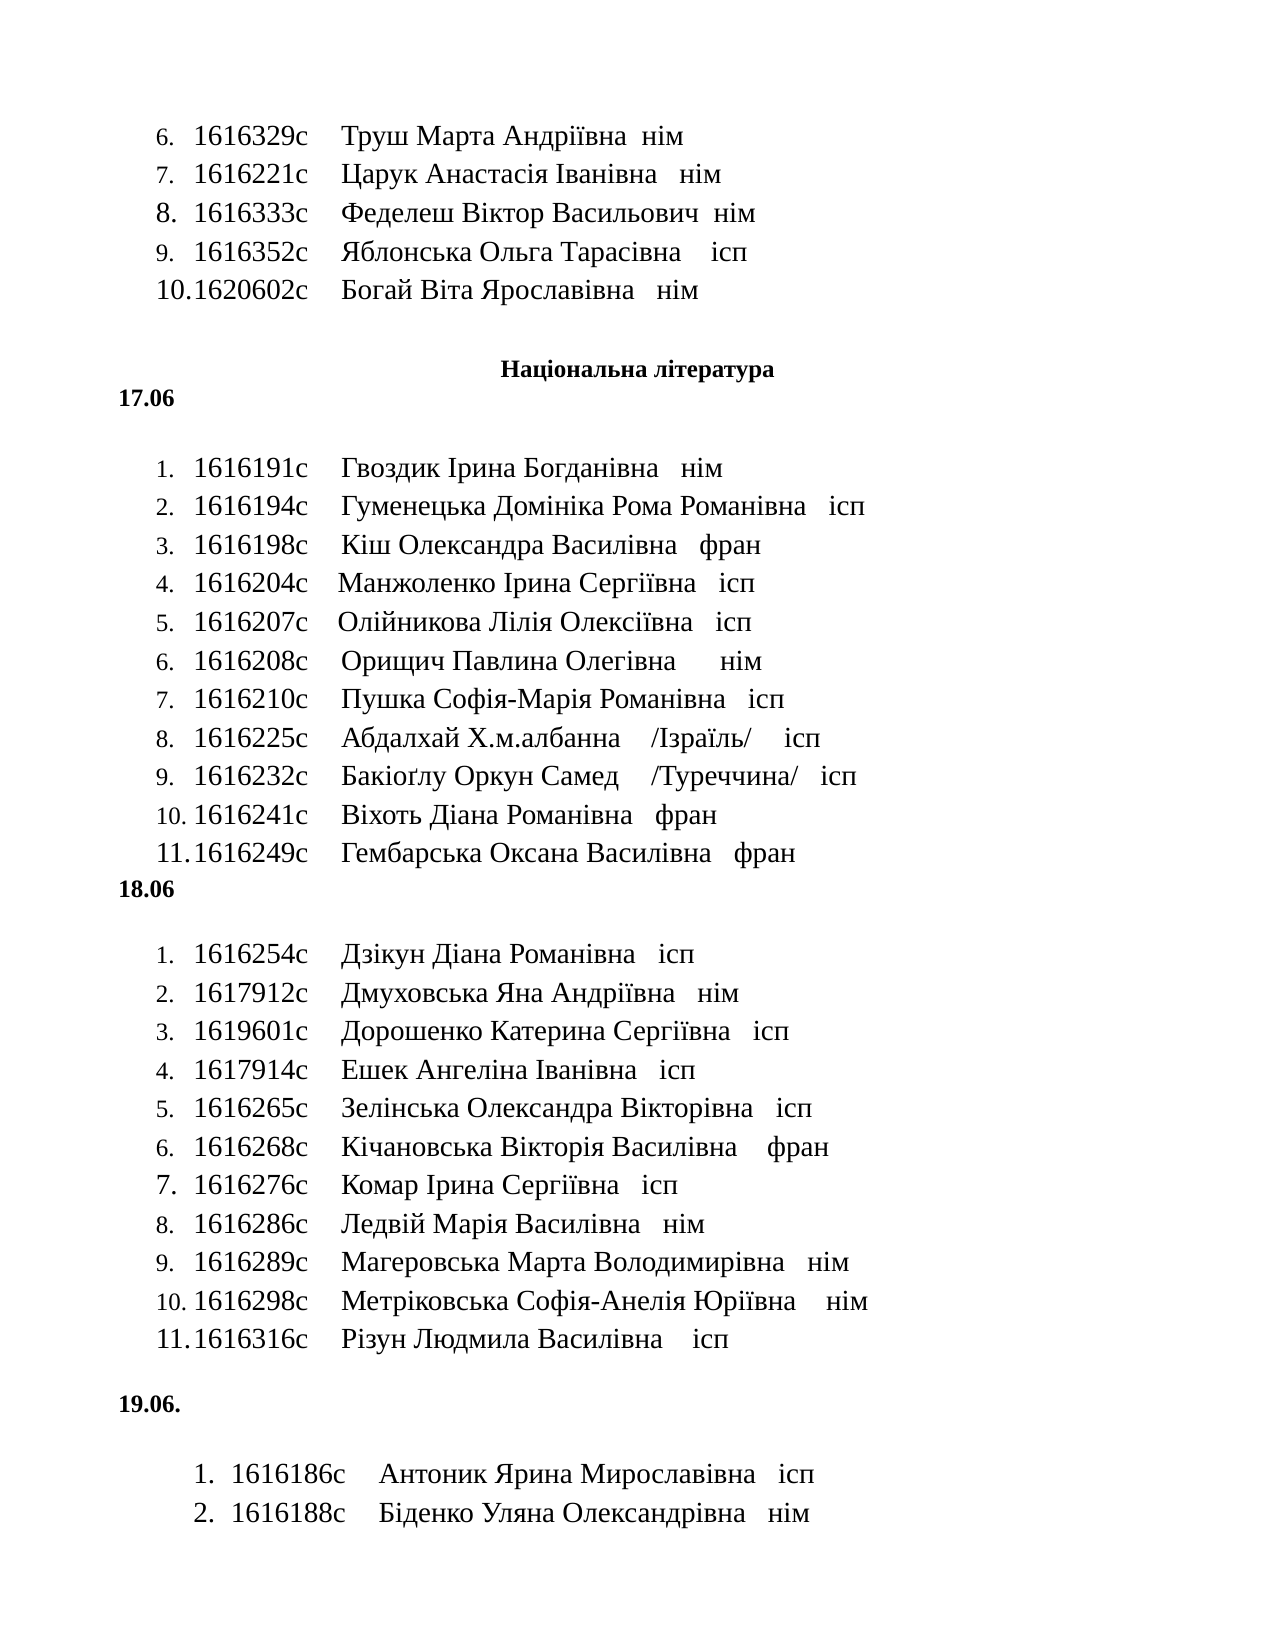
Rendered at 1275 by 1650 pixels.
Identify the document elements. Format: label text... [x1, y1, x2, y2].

list 1616286с Ледвій Марія Василівна нім [156, 1206, 1157, 1239]
list 1616289с Магеровська Марта Володимирівна нім [156, 1244, 1157, 1278]
list 1616188с Біденко Уляна Олександрівна нім [193, 1495, 1157, 1528]
list 1616194с Гуменецька Домініка Рома Романівна ісп [156, 488, 1157, 522]
list 1616249с Гембарська Оксана Василівна фран [156, 835, 1157, 869]
text 17.06 [118, 383, 1157, 411]
list 1617912с Дмуховська Яна Андріївна нім [156, 975, 1157, 1008]
list 1616316с Різун Людмила Василівна ісп [156, 1322, 1157, 1355]
list 1616225с Абдалхай Х.м.албанна /Ізраїль/ ісп [156, 720, 1157, 753]
text Національна література [118, 354, 1157, 383]
list 1616191с Гвоздик Ірина Богданівна нім [156, 450, 1157, 483]
list 1616210с Пушка Софія-Марія Романівна ісп [156, 681, 1157, 715]
text 19.06. [118, 1389, 1157, 1418]
list 1616352с Яблонська Ольга Тарасівна ісп [156, 234, 1157, 267]
list 1616221с Царук Анастасія Іванівна нім [156, 157, 1157, 190]
list 1616268с Кічановська Вікторія Василівна фран [156, 1129, 1157, 1162]
list 1616254с Дзікун Діана Романівна ісп [156, 936, 1157, 970]
list 1616265с Зелінська Олександра Вікторівна ісп [156, 1090, 1157, 1124]
list 1616207с Олійникова Лілія Олексіївна ісп [156, 604, 1157, 638]
list 1616232с Бакіоґлу Оркун Самед /Туреччина/ ісп [156, 758, 1157, 792]
list 1619601с Дорошенко Катерина Сергіївна ісп [156, 1013, 1157, 1047]
list 1616198с Кіш Олександра Василівна фран [156, 527, 1157, 561]
list 1616186с Антоник Ярина Мирославівна ісп [193, 1456, 1157, 1490]
list 1616276с Комар Ірина Сергіївна ісп [156, 1167, 1157, 1201]
list 1616333с Феделеш Віктор Васильович нім [156, 195, 1157, 229]
list 1616298с Метріковська Софія-Анелія Юріївна нім [156, 1283, 1157, 1317]
list 1616208с Орищич Павлина Олегівна нім [156, 643, 1157, 676]
list 1616204с Манжоленко Ірина Сергіївна ісп [156, 566, 1157, 599]
list 1617914с Ешек Ангеліна Іванівна ісп [156, 1052, 1157, 1085]
list 1616329с Труш Марта Андріївна нім [156, 118, 1157, 152]
text 18.06 [118, 874, 1157, 903]
list 1620602с Богай Віта Ярославівна нім [156, 272, 1157, 306]
list 1616241с Віхоть Діана Романівна фран [156, 797, 1157, 830]
